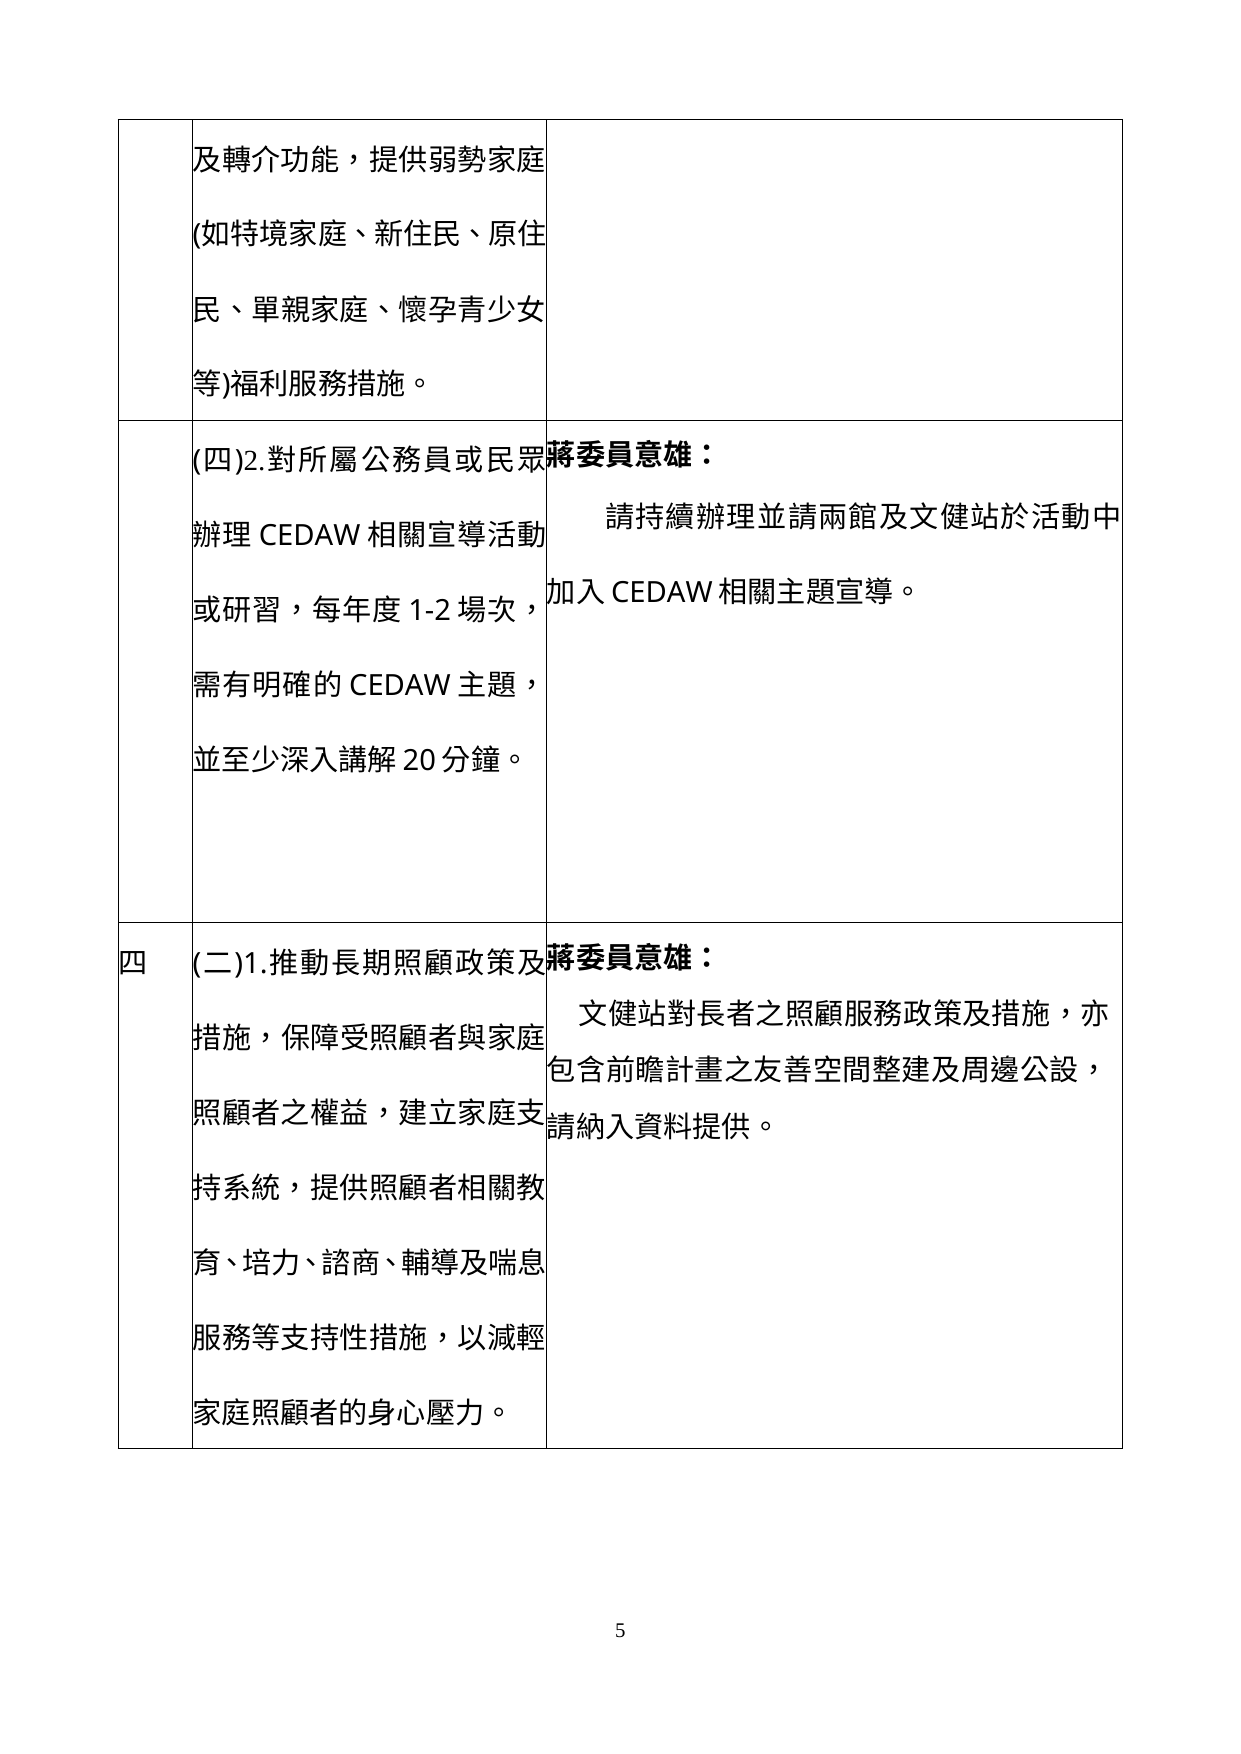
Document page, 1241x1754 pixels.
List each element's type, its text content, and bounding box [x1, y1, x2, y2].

table_cell 蔣委員意雄： 請持續辦理並請兩館及文健站於活動中加入CEDAW相關主題宣導。 [547, 421, 1122, 922]
table_cell (四)2.對所屬公務員或民眾辦理CEDAW相關宣導活動或研習，每年度1-2場次，需有明確的CEDAW主題，並至少深入講解20分鐘。 [193, 421, 546, 922]
table_cell [119, 421, 192, 922]
table_cell [119, 120, 192, 420]
table_cell 及轉介功能，提供弱勢家庭(如特境家庭、新住民、原住民、單親家庭、懷孕青少女等)福利服務措施。 [193, 120, 546, 420]
table_cell 四 [119, 923, 192, 1448]
table_cell 蔣委員意雄： 文健站對長者之照顧服務政策及措施，亦包含前瞻計畫之友善空間整建及周邊公設，請納入資料提供。 [547, 923, 1122, 1448]
table_cell (二)1.推動長期照顧政策及措施，保障受照顧者與家庭照顧者之權益，建立家庭支持系統，提供照顧者相關教育、培力、諮商、輔導及喘息服務等支持性措施，以減輕家庭照顧者的身心壓力。 [193, 923, 546, 1448]
table_cell [547, 120, 1122, 420]
